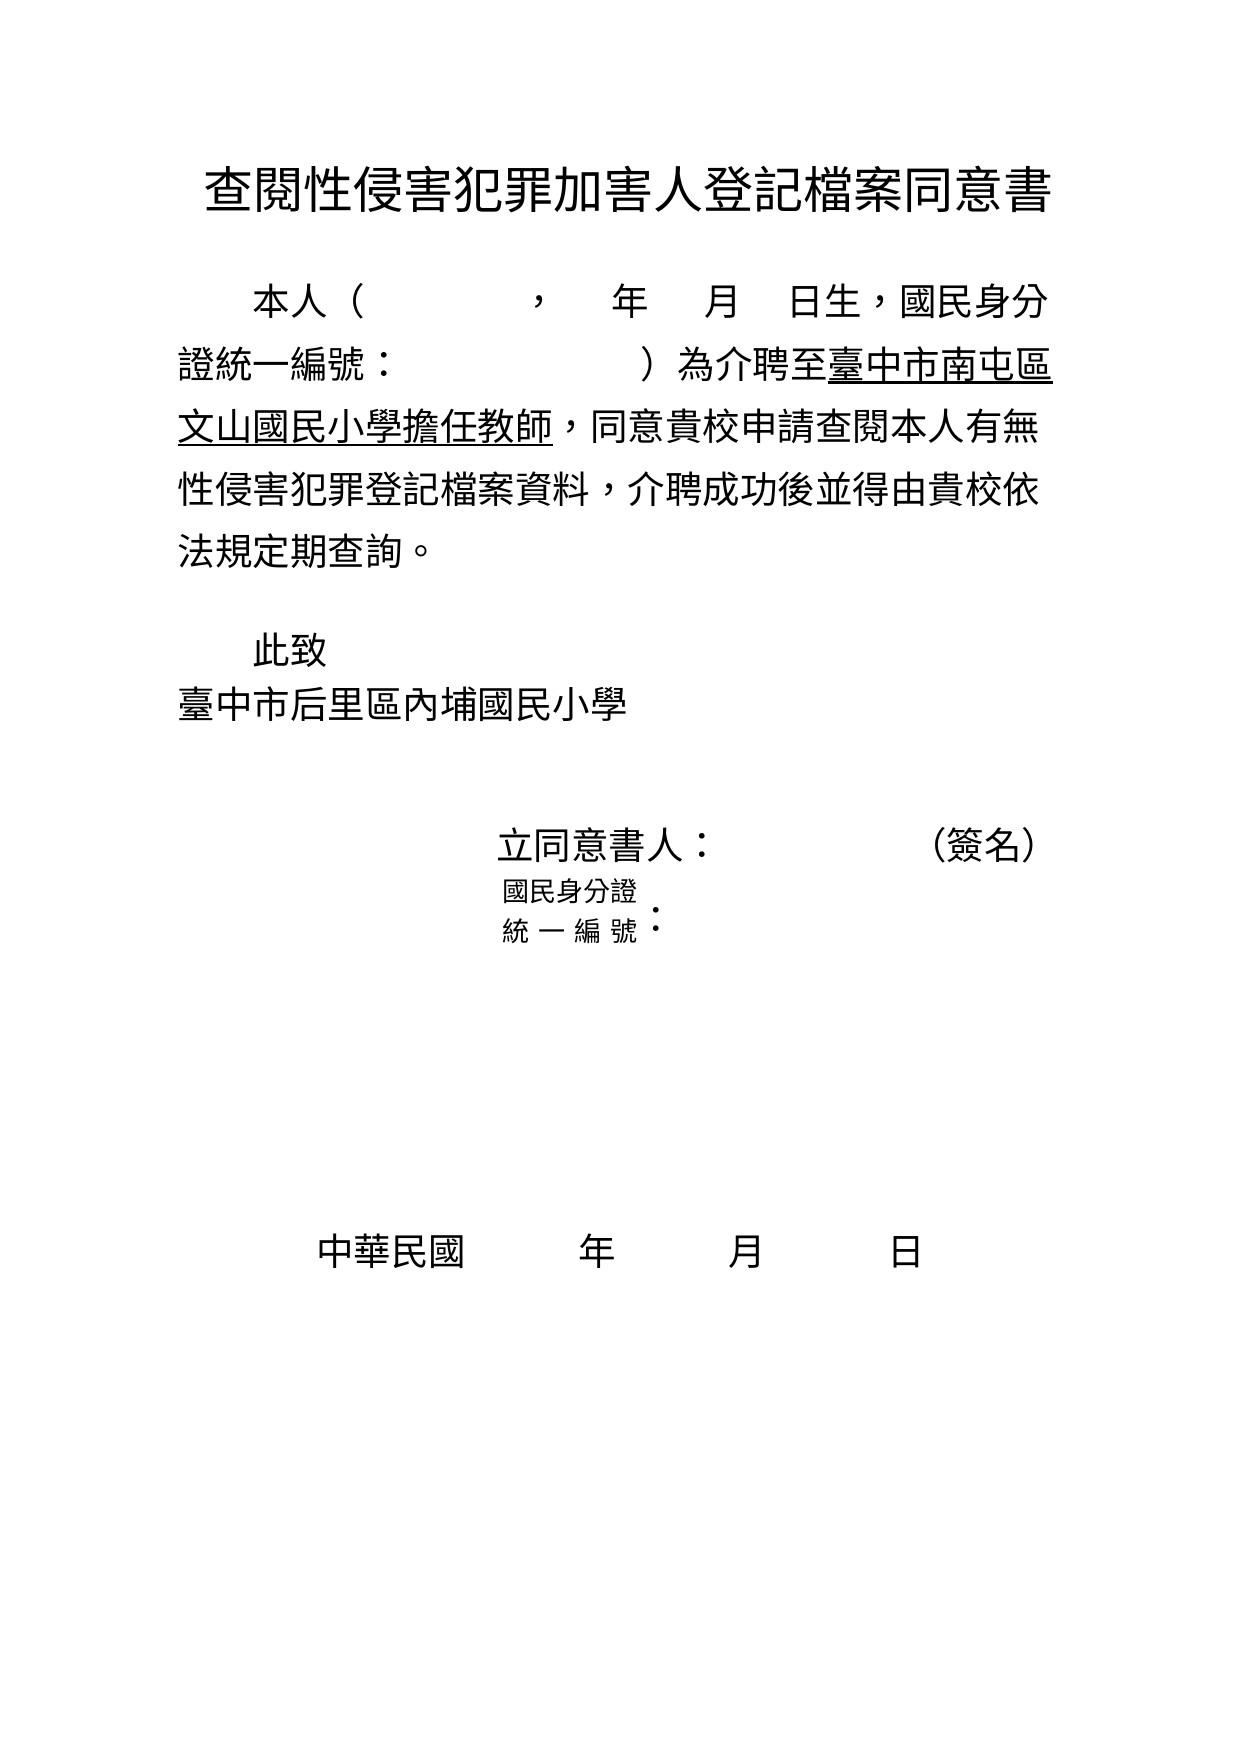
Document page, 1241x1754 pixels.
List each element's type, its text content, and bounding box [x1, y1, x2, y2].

text 臺中市后里區內埔國民小學 [177, 675, 1063, 730]
text 查閱性侵害犯罪加害人登記檔案同意書 [177, 150, 1079, 222]
text 國民身分證統一編號： [177, 870, 1063, 949]
text 此致 [177, 621, 1063, 675]
text 本人（ ， 年 月 日生，國民身分證統一編號： ）為介聘至臺中市南屯區文山國民小學擔任教師，同意貴校申請查閱本人有無性侵害犯罪登記檔案資料，介聘成功後並得由貴校依法規定期查詢。 [177, 266, 1063, 578]
text 立同意書人： （簽名） [177, 816, 1122, 870]
text 中華民國 年 月 日 [177, 1222, 1063, 1276]
